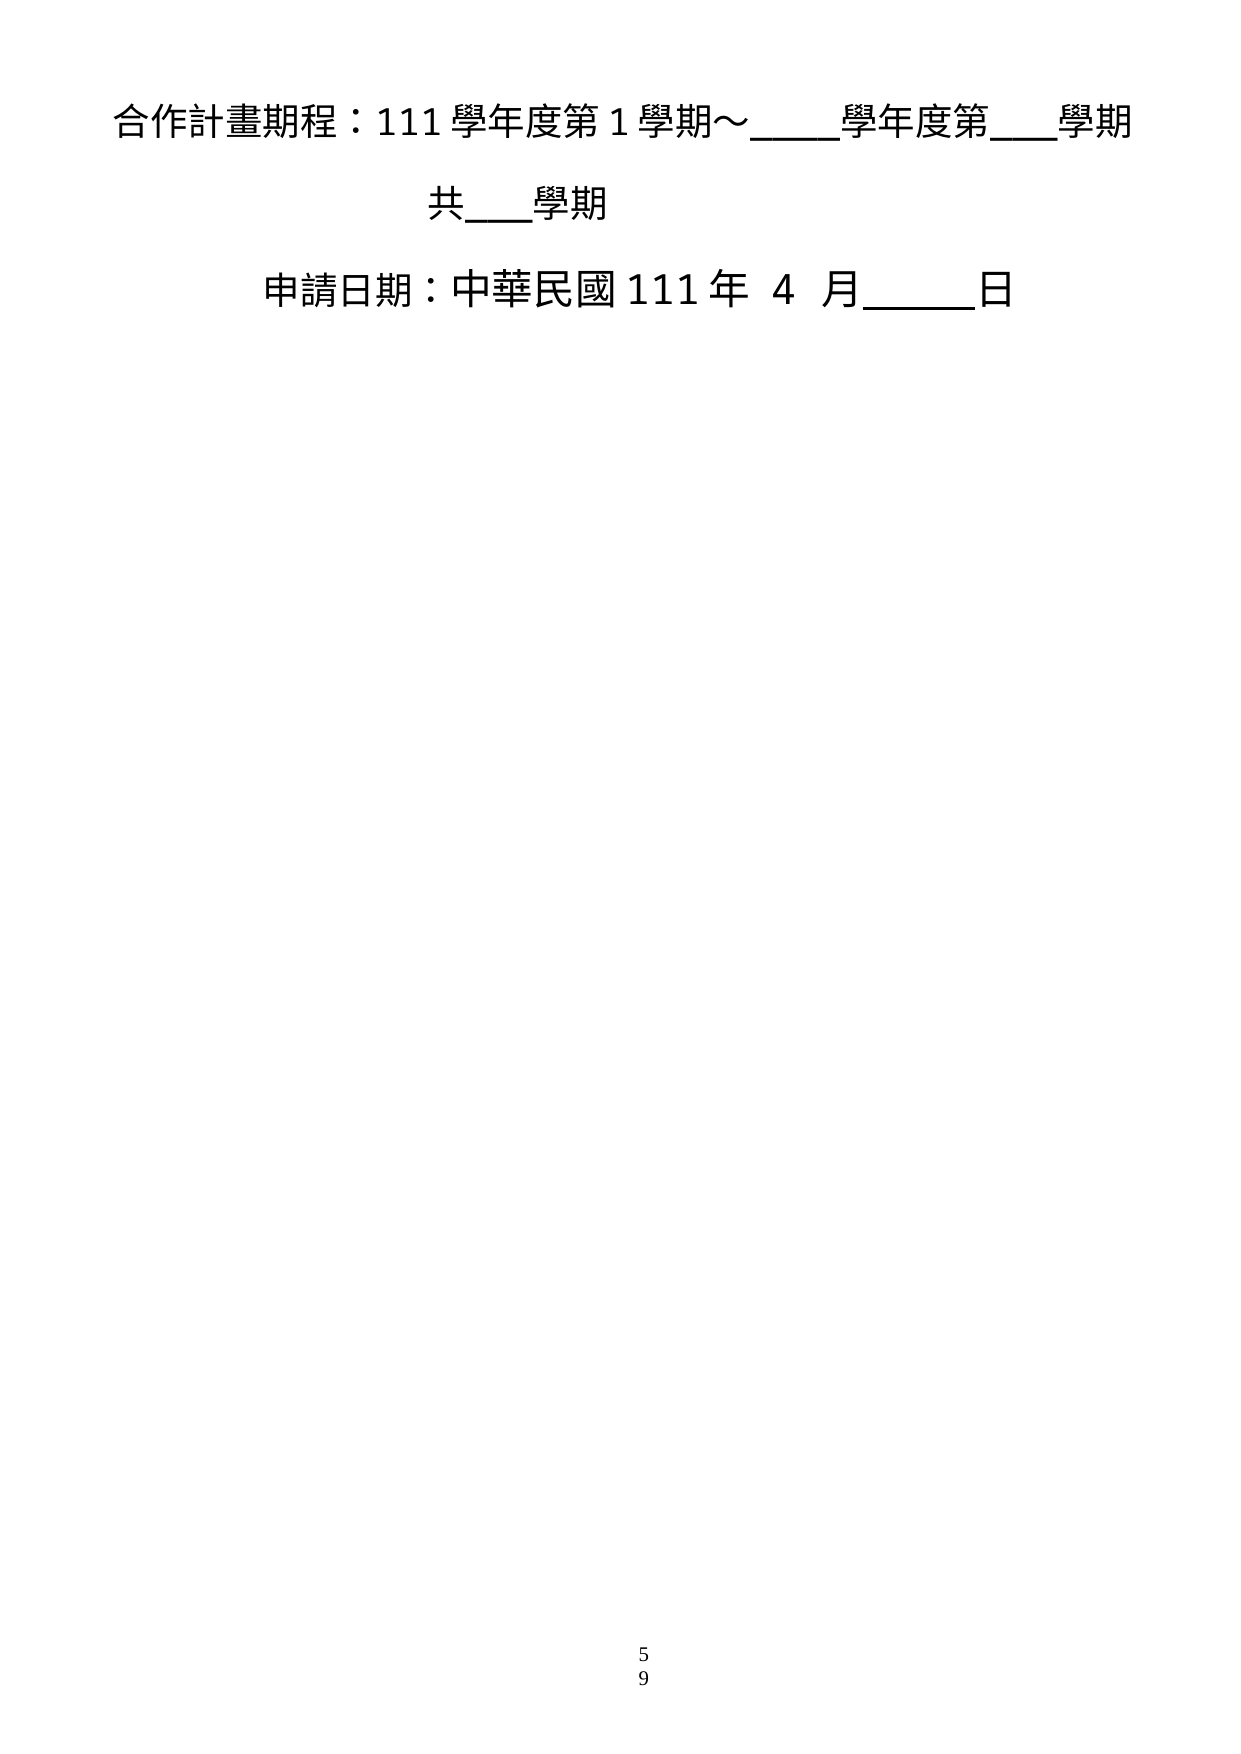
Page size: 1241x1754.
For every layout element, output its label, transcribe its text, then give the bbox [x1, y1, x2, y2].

text 申請日期：中華民國111年 4 月 日 [112, 256, 1167, 316]
text 共___學期 [112, 159, 1167, 222]
text 合作計畫期程：111學年度第1學期～____學年度第___學期 [112, 78, 1167, 140]
